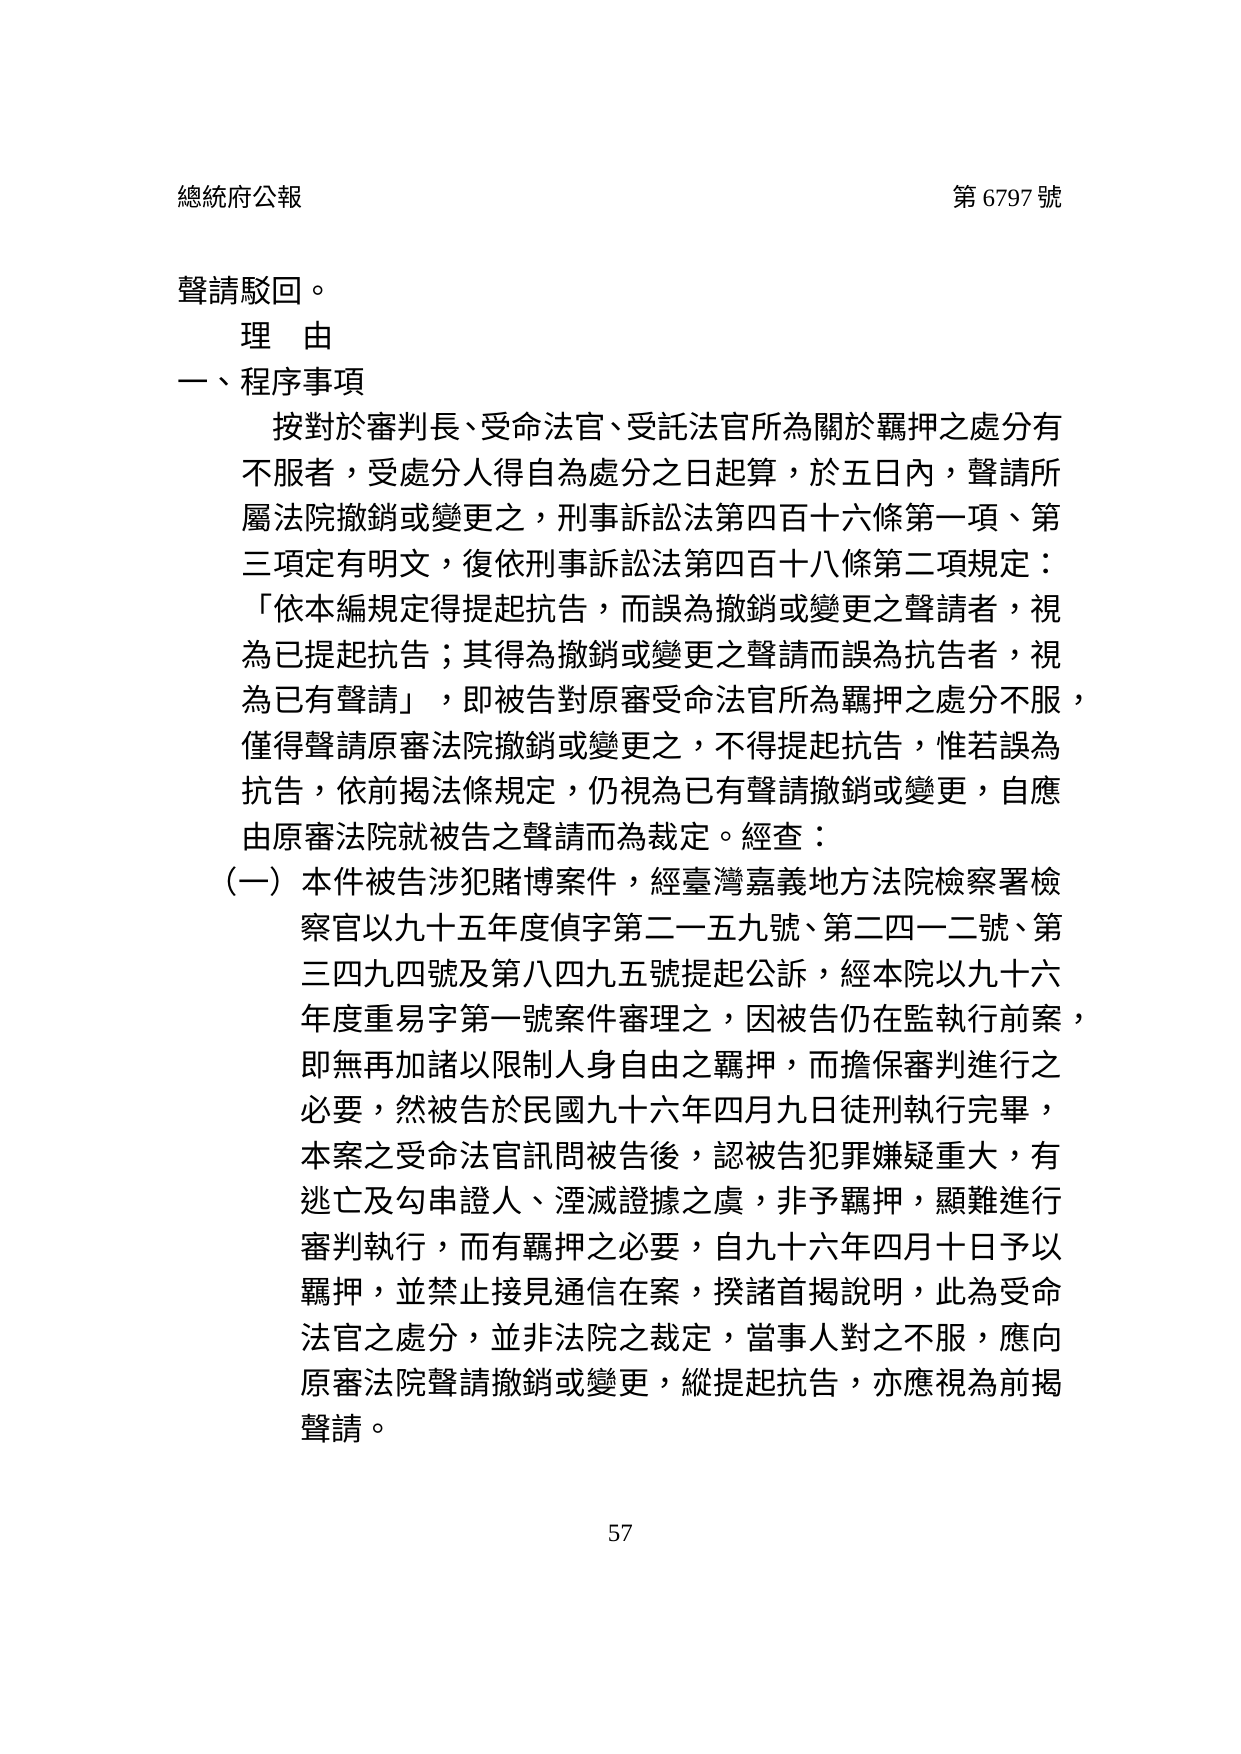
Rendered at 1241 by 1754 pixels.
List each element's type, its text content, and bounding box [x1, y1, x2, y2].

text 按對於審判長、受命法官、受託法官所為關於羈押之處分有不服者，受處分人得自為處分之日起算，於五日內，聲請所屬法院撤銷或變更之，刑事訴訟法第四百十六條第一項、第三項定有明文，復依刑事訴訟法第四百十八條第二項規定：「依本編規定得提起抗告，而誤為撤銷或變更之聲請者，視為已提起抗告；其得為撤銷或變更之聲請而誤為抗告者，視為已有聲請」，即被告對原審受命法官所為羈押之處分不服，僅得聲請原審法院撤銷或變更之，不得提起抗告，惟若誤為抗告，依前揭法條規定，仍視為已有聲請撤銷或變更，自應由原審法院就被告之聲請而為裁定。經查： [241, 402, 1063, 858]
text 理 由 [177, 311, 1063, 357]
text （一）本件被告涉犯賭博案件，經臺灣嘉義地方法院檢察署檢察官以九十五年度偵字第二一五九號、第二四一二號、第三四九四號及第八四九五號提起公訴，經本院以九十六年度重易字第一號案件審理之，因被告仍在監執行前案，即無再加諸以限制人身自由之羈押，而擔保審判進行之必要，然被告於民國九十六年四月九日徒刑執行完畢，本案之受命法官訊問被告後，認被告犯罪嫌疑重大，有逃亡及勾串證人、湮滅證據之虞，非予羈押，顯難進行審判執行，而有羈押之必要，自九十六年四月十日予以羈押，並禁止接見通信在案，揆諸首揭說明，此為受命法官之處分，並非法院之裁定，當事人對之不服，應向原審法院聲請撤銷或變更，縱提起抗告，亦應視為前揭聲請。 [206, 858, 1063, 1449]
text 一、程序事項 [177, 357, 1063, 402]
text 聲請駁回。 [177, 266, 1063, 311]
